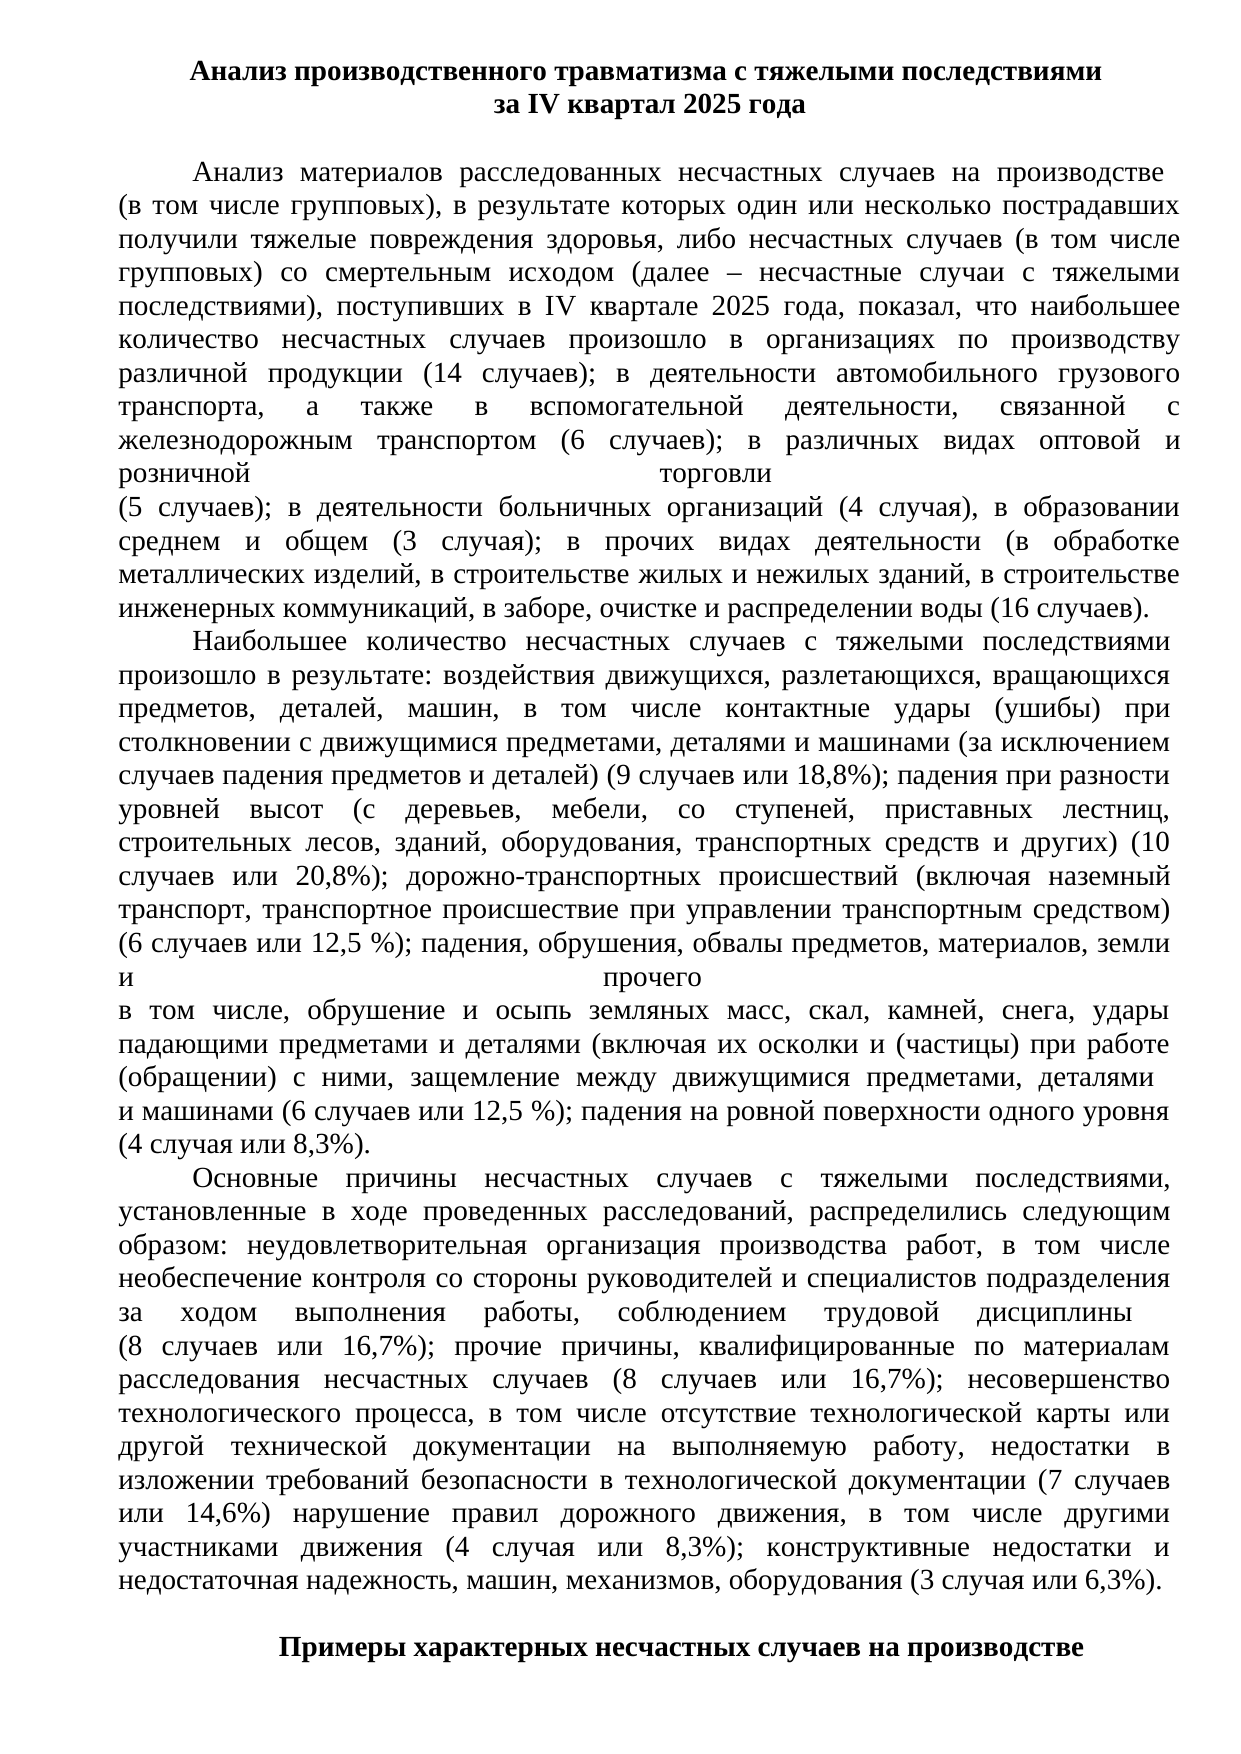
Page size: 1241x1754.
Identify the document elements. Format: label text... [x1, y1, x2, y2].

text Анализ материалов расследованных несчастных случаев на производстве (в том числе групповых), в результате которых один или несколько пострадавших получили тяжелые повреждения здоровья, либо несчастных случаев (в том числе групповых) со смертельным исходом (далее – несчастные случаи с тяжелыми последствиями), поступивших в IV квартале 2025 года, показал, что наибольшее количество несчастных случаев произошло в организациях по производству различной продукции (14 случаев); в деятельности автомобильного грузового транспорта, а также в вспомогательной деятельности, связанной с железнодорожным транспортом (6 случаев); в различных видах оптовой и розничной торговли (5 случаев); в деятельности больничных организаций (4 случая), в образовании среднем и общем (3 случая); в прочих видах деятельности (в обработке металлических изделий, в строительстве жилых и нежилых зданий, в строительстве инженерных коммуникаций, в заборе, очистке и распределении воды (16 случаев). [118, 154, 1181, 623]
text Примеры характерных несчастных случаев на производстве [118, 1629, 1171, 1663]
text за IV квартал 2025 года [118, 87, 1181, 120]
text Анализ производственного травматизма с тяжелыми последствиями [118, 53, 1181, 87]
text Основные причины несчастных случаев с тяжелыми последствиями, установленные в ходе проведенных расследований, распределились следующим образом: неудовлетворительная организация производства работ, в том числе необеспечение контроля со стороны руководителей и специалистов подразделения за ходом выполнения работы, соблюдением трудовой дисциплины (8 случаев или 16,7%); прочие причины, квалифицированные по материалам расследования несчастных случаев (8 случаев или 16,7%); несовершенство технологического процесса, в том числе отсутствие технологической карты или другой технической документации на выполняемую работу, недостатки в изложении требований безопасности в технологической документации (7 случаев или 14,6%) нарушение правил дорожного движения, в том числе другими участниками движения (4 случая или 8,3%); конструктивные недостатки и недостаточная надежность, машин, механизмов, оборудования (3 случая или 6,3%). [118, 1160, 1171, 1596]
text Наибольшее количество несчастных случаев с тяжелыми последствиями произошло в результате: воздействия движущихся, разлетающихся, вращающихся предметов, деталей, машин, в том числе контактные удары (ушибы) при столкновении с движущимися предметами, деталями и машинами (за исключением случаев падения предметов и деталей) (9 случаев или 18,8%); падения при разности уровней высот (с деревьев, мебели, со ступеней, приставных лестниц, строительных лесов, зданий, оборудования, транспортных средств и других) (10 случаев или 20,8%); дорожно-транспортных происшествий (включая наземный транспорт, транспортное происшествие при управлении транспортным средством) (6 случаев или 12,5 %); падения, обрушения, обвалы предметов, материалов, земли и прочего в том числе, обрушение и осыпь земляных масс, скал, камней, снега, удары падающими предметами и деталями (включая их осколки и (частицы) при работе (обращении) с ними, защемление между движущимися предметами, деталями и машинами (6 случаев или 12,5 %); падения на ровной поверхности одного уровня (4 случая или 8,3%). [118, 623, 1171, 1160]
